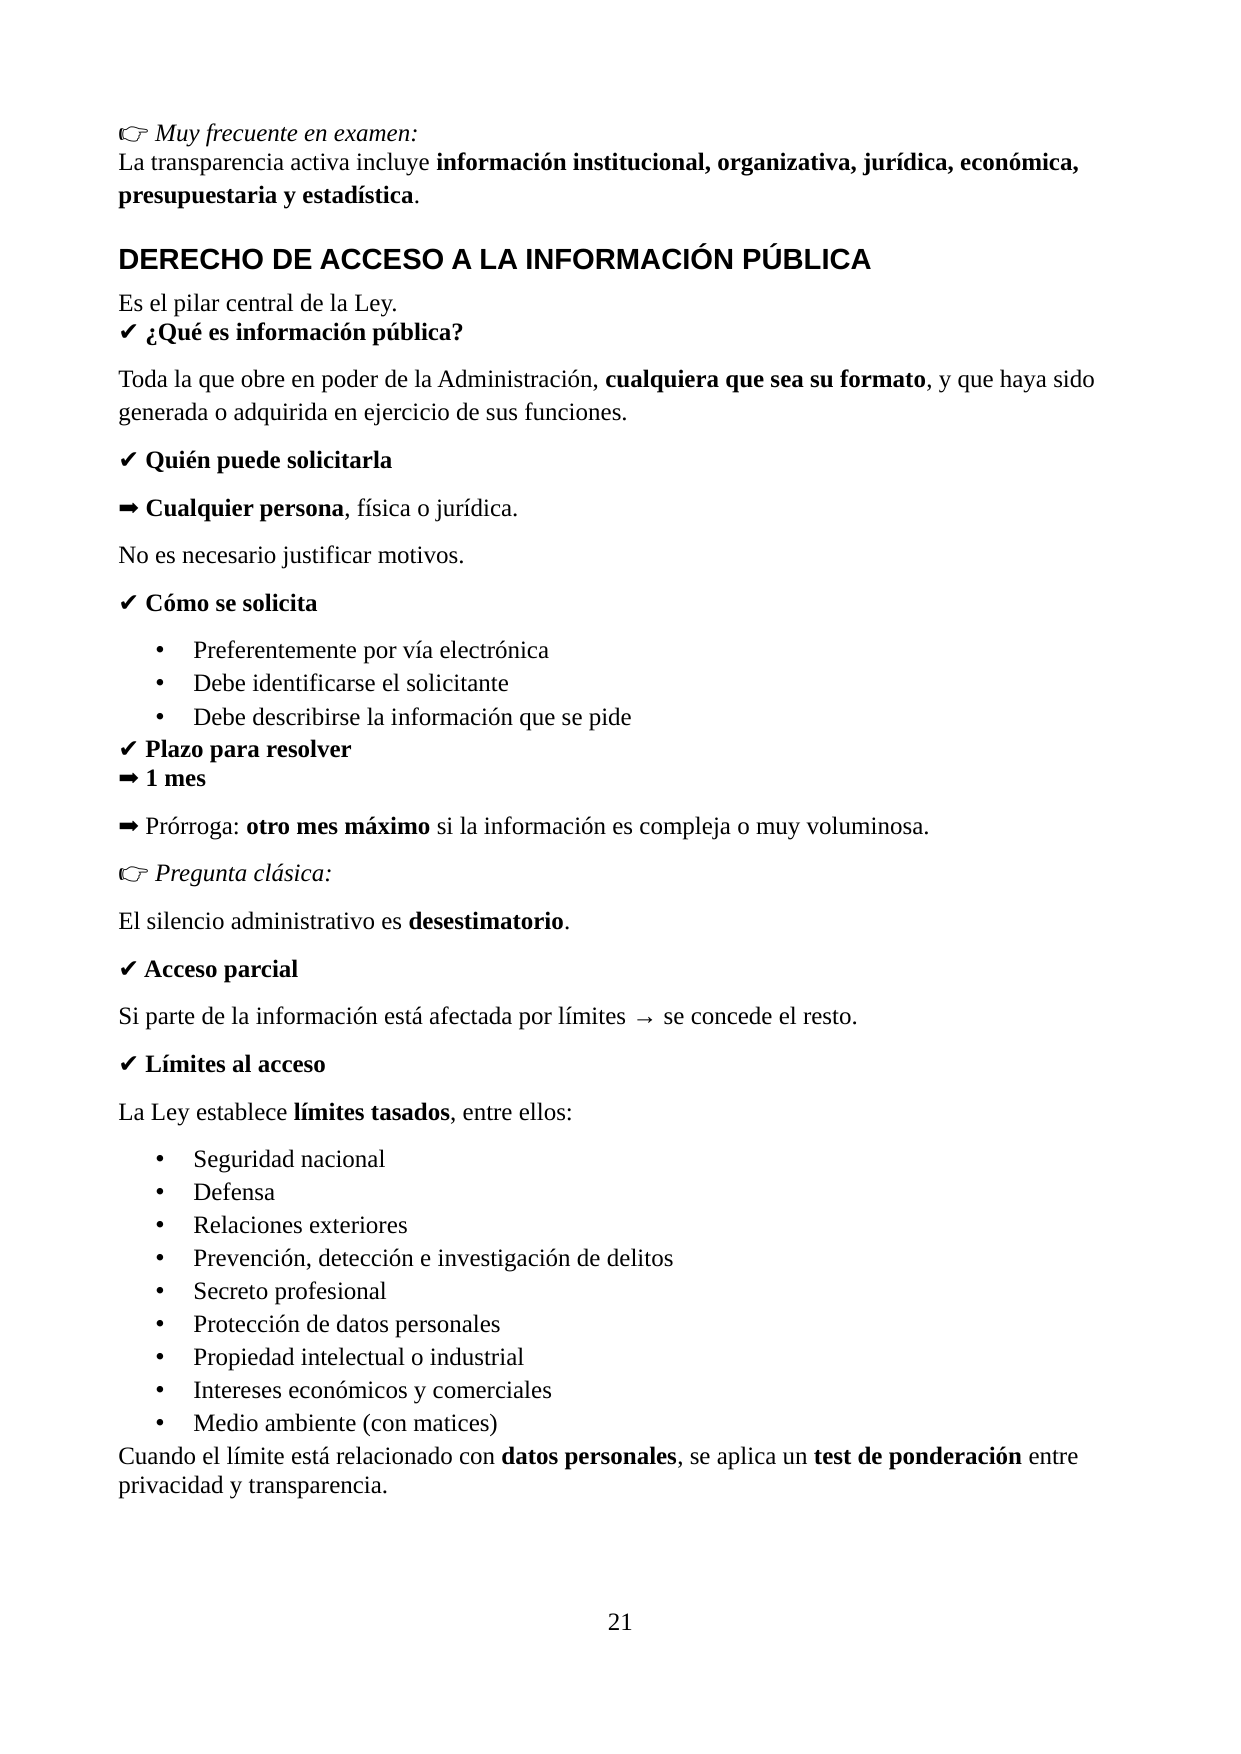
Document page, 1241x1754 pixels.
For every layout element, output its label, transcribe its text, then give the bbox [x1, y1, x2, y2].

text ✔ Límites al acceso [118, 1049, 1122, 1078]
text La transparencia activa incluye información institucional, organizativa, jurídica, económica, presupuestaria y estadística. [118, 147, 1122, 209]
list Secreto profesional [156, 1276, 1122, 1305]
list Debe describirse la información que se pide [156, 702, 1122, 730]
list Relaciones exteriores [156, 1210, 1122, 1239]
list Protección de datos personales [156, 1309, 1122, 1338]
text El silencio administrativo es desestimatorio. [118, 906, 1122, 935]
list Debe identificarse el solicitante [156, 668, 1122, 697]
list Medio ambiente (con matices) [156, 1408, 1122, 1437]
text 👉 Muy frecuente en examen: [118, 118, 1122, 147]
text ✔ Plazo para resolver [118, 734, 1122, 763]
text ✔ Cómo se solicita [118, 588, 1122, 617]
text La Ley establece límites tasados, entre ellos: [118, 1097, 1122, 1125]
text ✔ Quién puede solicitarla [118, 445, 1122, 474]
list Defensa [156, 1177, 1122, 1206]
list Preferentemente por vía electrónica [156, 636, 1122, 664]
text 👉 Pregunta clásica: [118, 858, 1122, 887]
list Propiedad intelectual o industrial [156, 1342, 1122, 1371]
text ➡ Prórroga: otro mes máximo si la información es compleja o muy voluminosa. [118, 811, 1122, 840]
text ✔ ¿Qué es información pública? [118, 317, 1122, 346]
text ➡ 1 mes [118, 763, 1122, 792]
text No es necesario justificar motivos. [118, 540, 1122, 569]
text Es el pilar central de la Ley. [118, 288, 1122, 317]
list Intereses económicos y comerciales [156, 1375, 1122, 1404]
list Prevención, detección e investigación de delitos [156, 1243, 1122, 1272]
subtitle DERECHO DE ACCESO A LA INFORMACIÓN PÚBLICA [118, 242, 1122, 276]
text Si parte de la información está afectada por límites → se concede el resto. [118, 1001, 1122, 1030]
text Toda la que obre en poder de la Administración, cualquiera que sea su formato, y que haya sido generada o adquirida en ejercicio de sus funciones. [118, 364, 1122, 426]
text ✔ Acceso parcial [118, 954, 1122, 982]
text ➡ Cualquier persona, física o jurídica. [118, 493, 1122, 521]
list Seguridad nacional [156, 1144, 1122, 1173]
text Cuando el límite está relacionado con datos personales, se aplica un test de ponderación entre privacidad y transparencia. [118, 1441, 1122, 1499]
